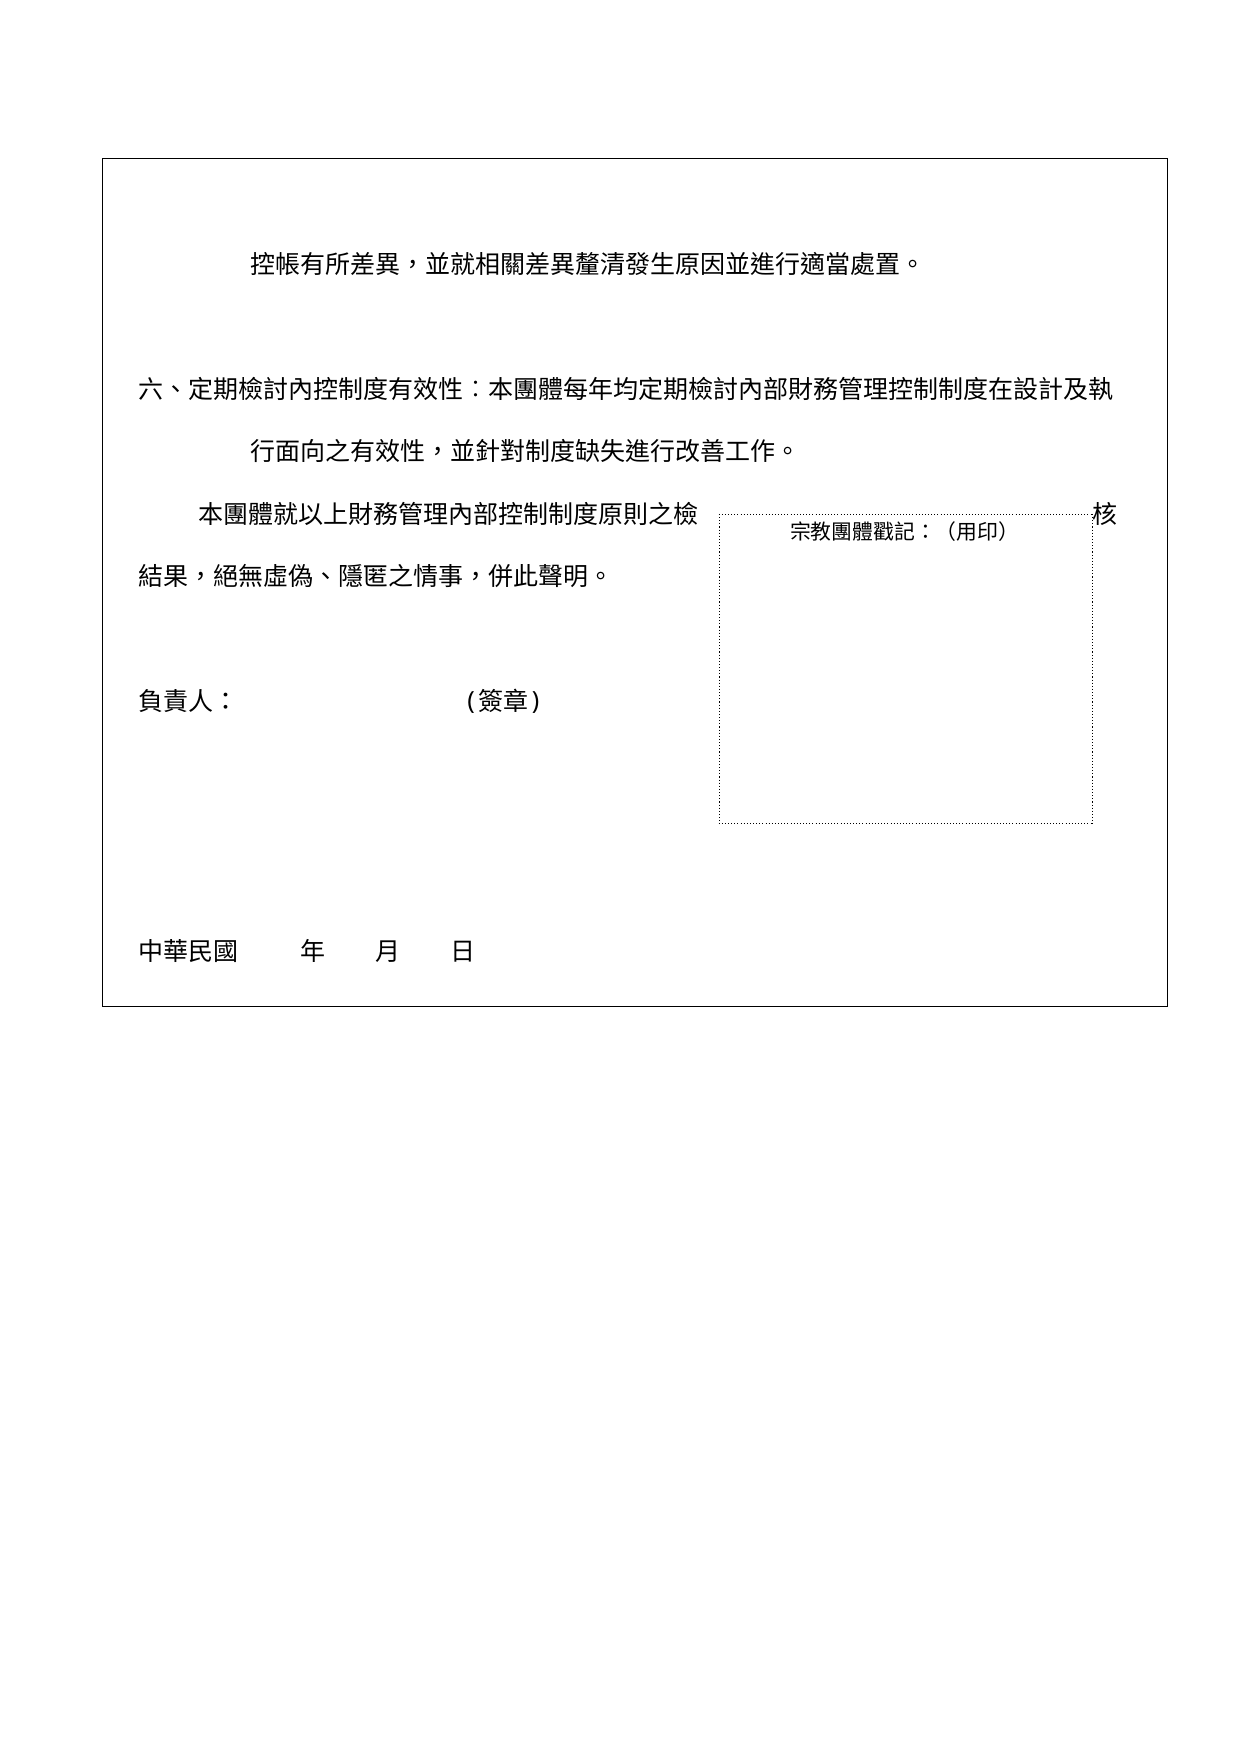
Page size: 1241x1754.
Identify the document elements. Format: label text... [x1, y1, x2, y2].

table_header 宗教團體戳記：（用印） [719, 514, 1092, 823]
table_header 控帳有所差異，並就相關差異釐清發生原因並進行適當處置。 定期檢討內控制度有效性︰本團體每年均定期檢討內部財務管理控制制度在設計及執行面向之有效性，並針對制度缺失進行改善工作。 本團體就以上財務管理內部控制制度原則之檢核結果，絕無虛偽、隱匿之情事，併此聲明。 負責人： (簽章) 中華民國 年 月 日 [103, 159, 1167, 1006]
